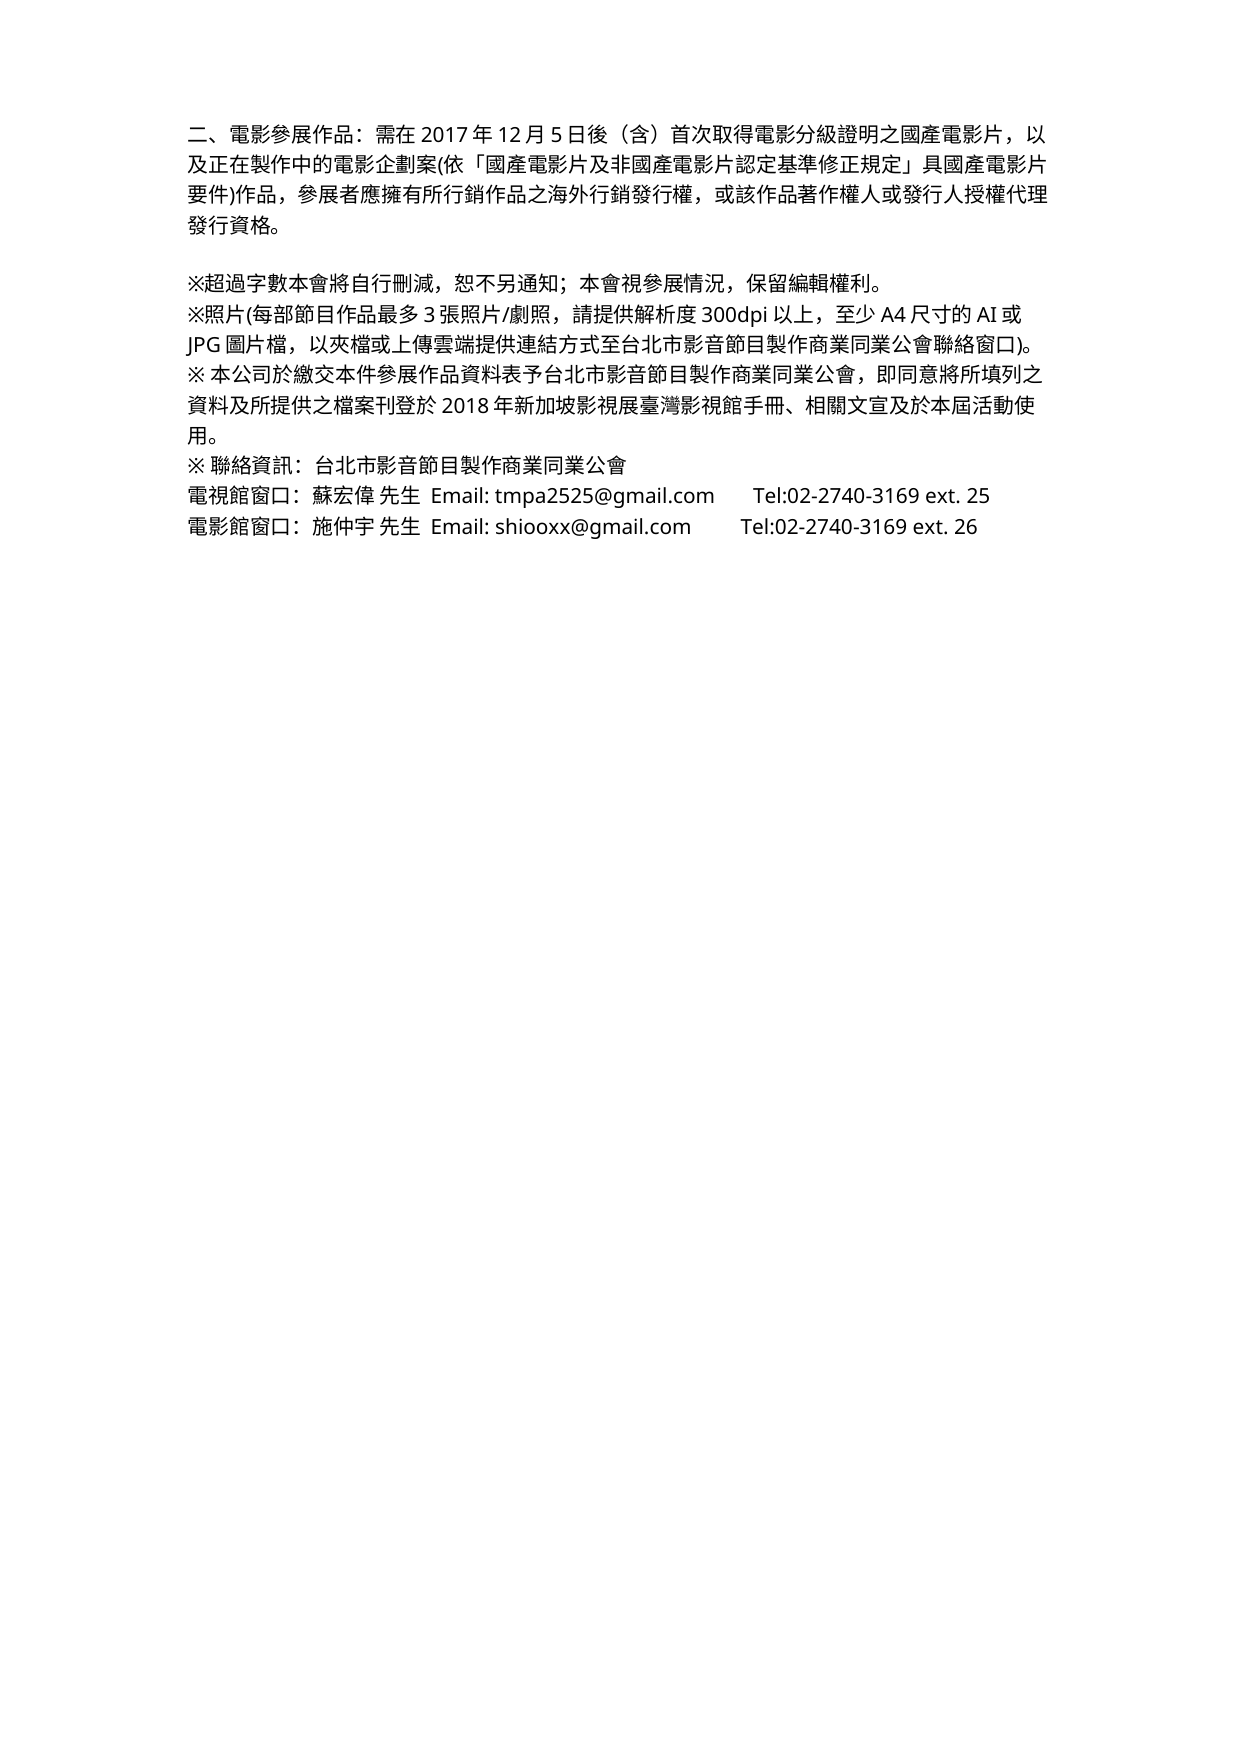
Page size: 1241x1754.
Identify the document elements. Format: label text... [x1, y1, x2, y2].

text ※ 本公司於繳交本件參展作品資料表予台北市影音節目製作商業同業公會，即同意將所填列之資料及所提供之檔案刊登於2018年新加坡影視展臺灣影視館手冊、相關文宣及於本屆活動使用。 [187, 359, 1053, 449]
text 二、電影參展作品：需在2017年12月5日後（含）首次取得電影分級證明之國產電影片，以及正在製作中的電影企劃案(依「國產電影片及非國產電影片認定基準修正規定」具國產電影片要件)作品，參展者應擁有所行銷作品之海外行銷發行權，或該作品著作權人或發行人授權代理發行資格。 [187, 118, 1053, 239]
text ※超過字數本會將自行刪減，恕不另通知；本會視參展情況，保留編輯權利。 [187, 268, 1053, 298]
text 電視館窗口：蘇宏偉 先生 Email: tmpa2525@gmail.com Tel:02-2740-3169 ext. 25 [187, 480, 1053, 510]
text 電影館窗口：施仲宇 先生 Email: shiooxx@gmail.com Tel:02-2740-3169 ext. 26 [187, 510, 1053, 540]
text ※照片(每部節目作品最多3張照片/劇照，請提供解析度300dpi以上，至少A4尺寸的AI或JPG圖片檔，以夾檔或上傳雲端提供連結方式至台北市影音節目製作商業同業公會聯絡窗口)。 [187, 298, 1053, 359]
text ※ 聯絡資訊：台北市影音節目製作商業同業公會 [187, 449, 1053, 480]
